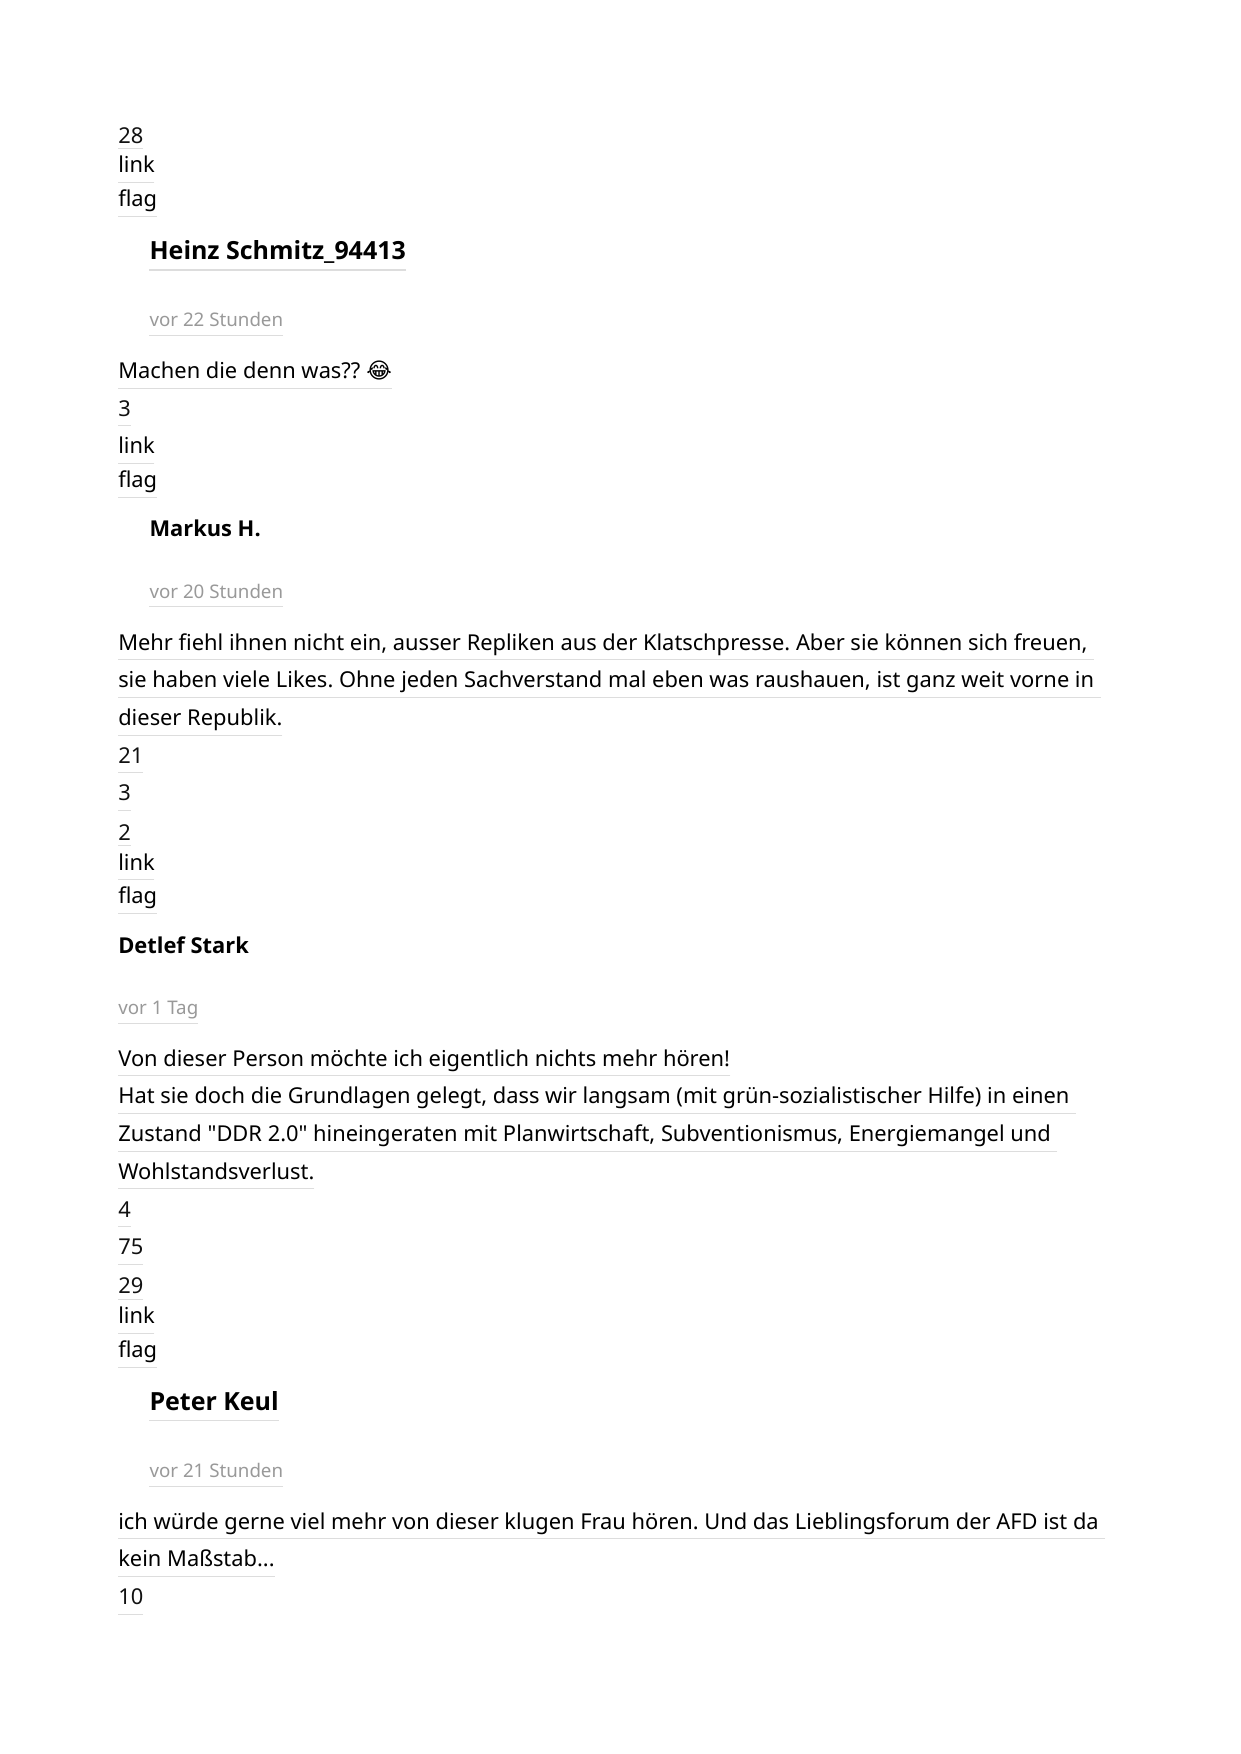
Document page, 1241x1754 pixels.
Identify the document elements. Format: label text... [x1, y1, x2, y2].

text Heinz Schmitz_94413 [149, 233, 1122, 271]
text flag [118, 880, 1122, 914]
text 28 [118, 118, 1122, 149]
text flag [118, 1334, 1122, 1368]
text 75 [118, 1231, 1122, 1265]
text 2 [118, 815, 1122, 846]
text 3 [118, 393, 1122, 426]
text 4 [118, 1193, 1122, 1227]
text Mehr fiehl ihnen nicht ein, ausser Repliken aus der Klatschpresse. Aber sie können sich freuen, sie haben viele Likes. Ohne jeden Sachverstand mal eben was raushauen, ist ganz weit vorne in dieser Republik. [118, 627, 1122, 736]
text link [118, 149, 1122, 183]
text Markus H. [149, 513, 1122, 543]
text Machen die denn was?? 😂 [118, 355, 1122, 389]
text 29 [118, 1269, 1122, 1300]
text 21 [118, 740, 1122, 773]
text Peter Keul [149, 1383, 1122, 1421]
text Von dieser Person möchte ich eigentlich nichts mehr hören! Hat sie doch die Grundlagen gelegt, dass wir langsam (mit grün-sozialistischer Hilfe) in einen Zustand "DDR 2.0" hineingeraten mit Planwirtschaft, Subventionismus, Energiemangel und Wohlstandsverlust. [118, 1043, 1122, 1189]
text 10 [118, 1581, 1122, 1615]
text vor 22 Stunden [149, 306, 1117, 336]
text flag [118, 183, 1122, 217]
text flag [118, 464, 1122, 498]
text vor 1 Tag [118, 994, 1117, 1024]
text 3 [118, 777, 1122, 811]
text Detlef Stark [118, 929, 1122, 959]
text link [118, 846, 1122, 880]
text ich würde gerne viel mehr von dieser klugen Frau hören. Und das Lieblingsforum der AFD ist da kein Maßstab... [118, 1506, 1122, 1577]
text link [118, 430, 1122, 464]
text vor 20 Stunden [149, 578, 1117, 607]
text vor 21 Stunden [149, 1457, 1117, 1487]
text link [118, 1300, 1122, 1334]
